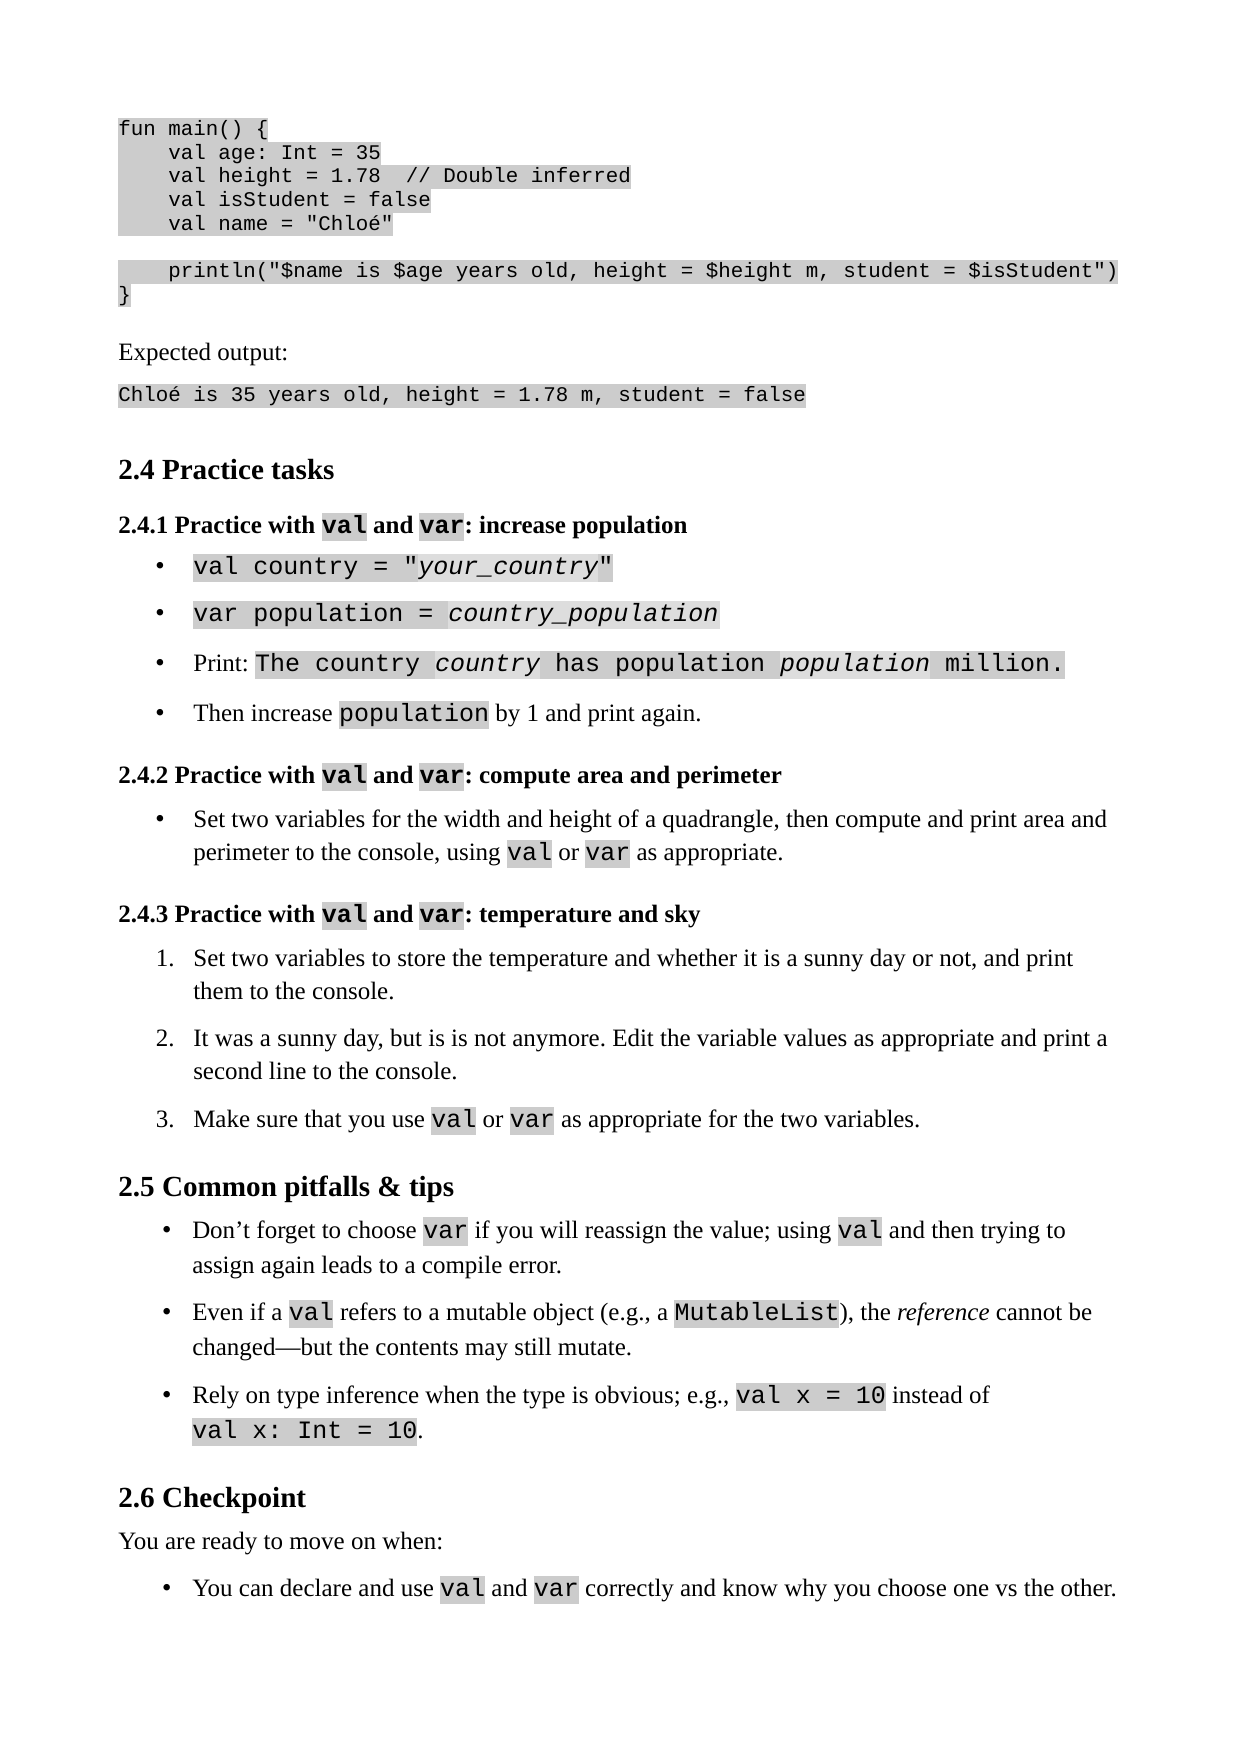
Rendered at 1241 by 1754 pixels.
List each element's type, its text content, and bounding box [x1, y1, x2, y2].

text fun main() { [118, 118, 1122, 142]
text val height = 1.78 // Double inferred [118, 165, 1122, 189]
text Chloé is 35 years old, height = 1.78 m, student = false [118, 384, 1122, 408]
subtitle 2.6 Checkpoint [118, 1480, 1122, 1513]
list You can declare and use val and var correctly and know why you choose one vs the other. [162, 1573, 1122, 1604]
list Don’t forget to choose var if you will reassign the value; using val and then trying to assign again leads to a compile error. [162, 1215, 1122, 1278]
list Make sure that you use val or var as appropriate for the two variables. [156, 1104, 1122, 1135]
list Then increase population by 1 and print again. [156, 698, 1122, 729]
subtitle 2.4.2 Practice with val and var: compute area and perimeter [118, 761, 1122, 791]
text } [118, 284, 1122, 307]
text val isStudent = false [118, 189, 1122, 213]
list Set two variables to store the temperature and whether it is a sunny day or not, and print them to the console. [156, 943, 1122, 1004]
list Rely on type inference when the type is obvious; e.g., val x = 10 instead of val x: Int = 10. [162, 1380, 1122, 1446]
subtitle 2.5 Common pitfalls & tips [118, 1169, 1122, 1202]
text println("$name is $age years old, height = $height m, student = $isStudent") [118, 260, 1122, 284]
list Set two variables for the width and height of a quadrangle, then compute and print area and perimeter to the console, using val or var as appropriate. [156, 804, 1122, 868]
list var population = country_population [156, 601, 1122, 629]
subtitle 2.4.3 Practice with val and var: temperature and sky [118, 899, 1122, 930]
text val name = "Chloé" [118, 213, 1122, 236]
list Even if a val refers to a mutable object (e.g., a MutableList), the reference cannot be changed—but the contents may still mutate. [162, 1297, 1122, 1361]
list It was a sunny day, but is is not anymore. Edit the variable values as appropriate and print a second line to the console. [156, 1023, 1122, 1085]
list val country = "your_country" [156, 554, 1122, 582]
text Expected output: [118, 337, 1122, 366]
list Print: The country country has population population million. [156, 648, 1122, 679]
subtitle 2.4.1 Practice with val and var: increase population [118, 511, 1122, 541]
text You are ready to move on when: [118, 1526, 1122, 1554]
subtitle 2.4 Practice tasks [118, 452, 1122, 486]
text val age: Int = 35 [118, 142, 1122, 165]
